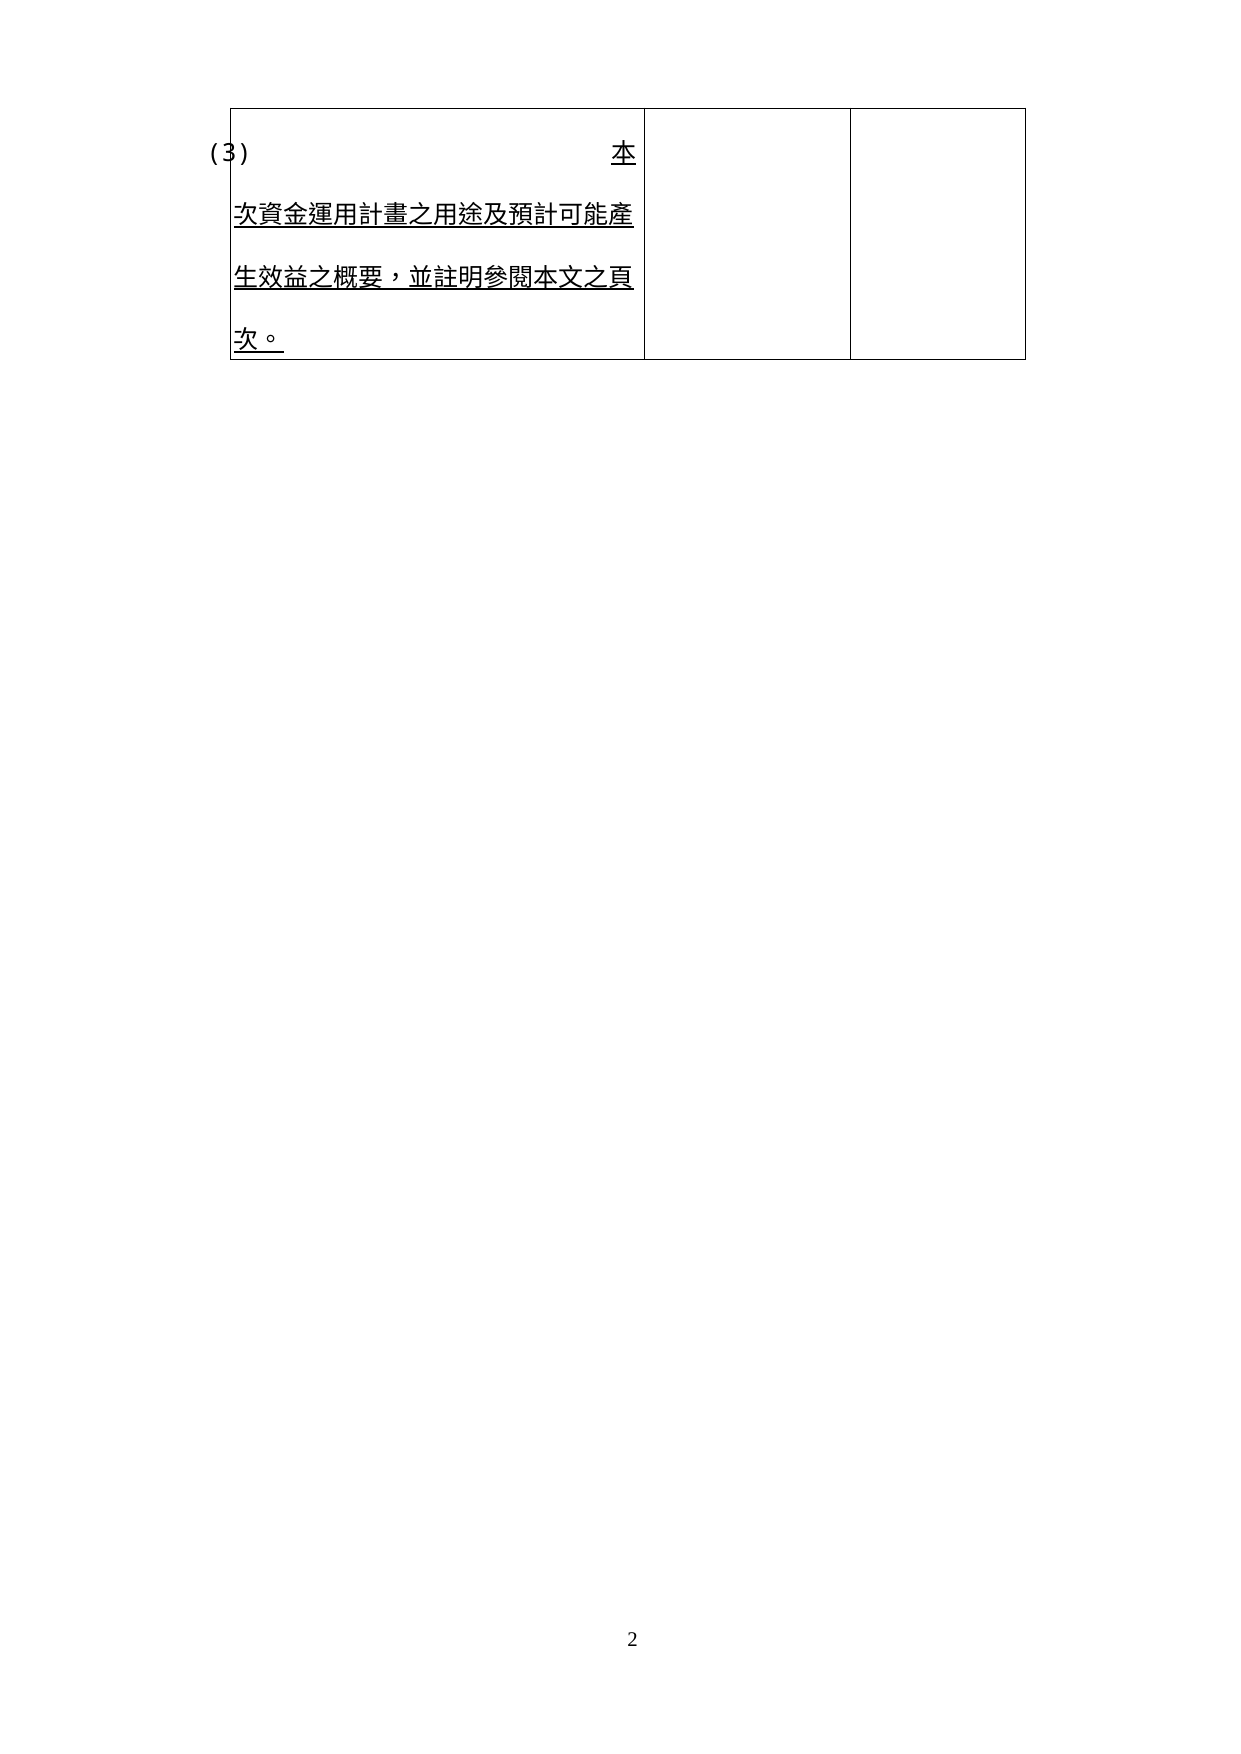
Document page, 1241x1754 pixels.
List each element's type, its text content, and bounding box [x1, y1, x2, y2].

table_cell [645, 109, 850, 359]
table_cell 本次資金運用計畫之用途及預計可能產生效益之概要，並註明參閱本文之頁次。 [231, 109, 644, 359]
table_cell [851, 109, 1025, 359]
